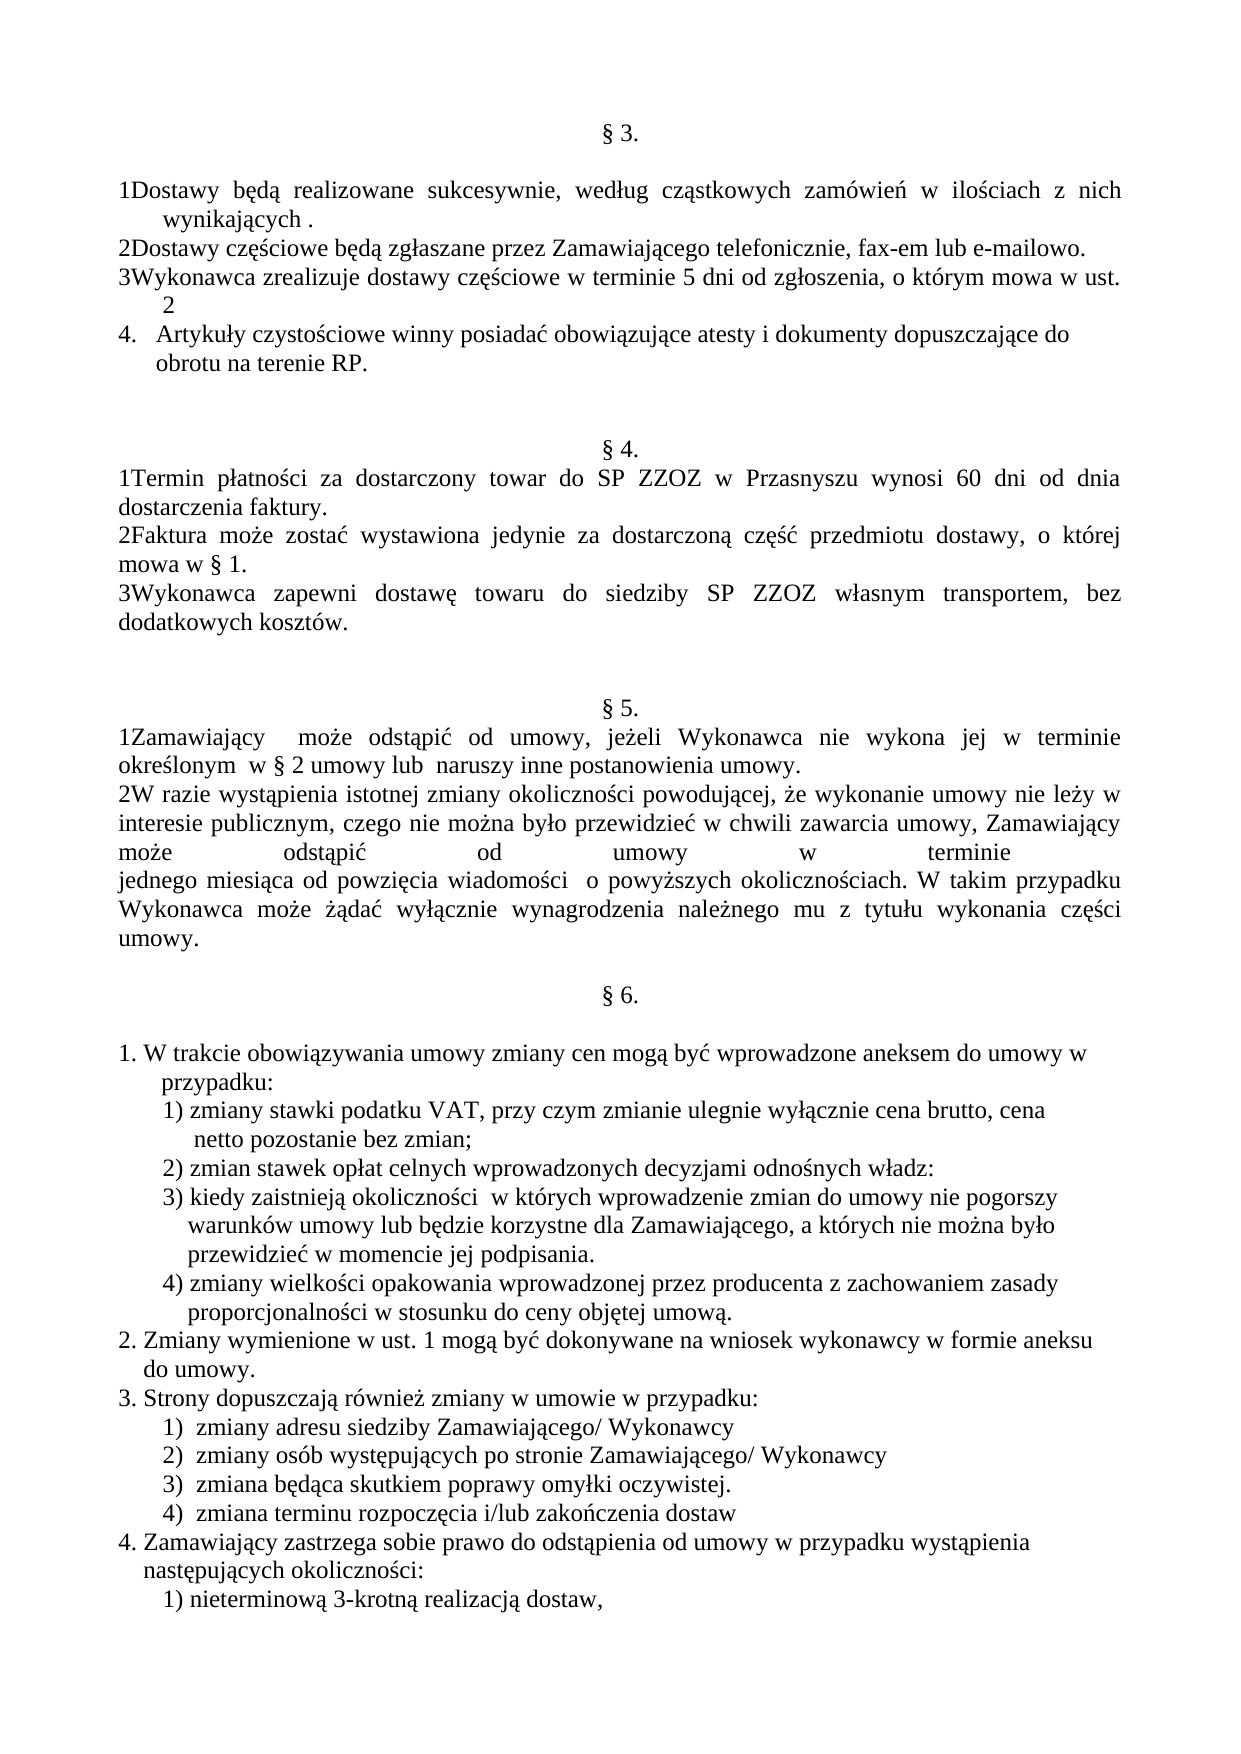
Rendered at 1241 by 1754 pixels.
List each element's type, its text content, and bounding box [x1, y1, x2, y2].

text 2) zmiany osób występujących po stronie Zamawiającego/ Wykonawcy [162, 1441, 1122, 1469]
text 3. Strony dopuszczają również zmiany w umowie w przypadku: [118, 1383, 1122, 1412]
text przypadku: [130, 1067, 1122, 1096]
text 1) nieterminową 3-krotną realizacją dostaw, [162, 1584, 1092, 1613]
text 3) zmiana będąca skutkiem poprawy omyłki oczywistej. [162, 1469, 1122, 1498]
list Wykonawca zrealizuje dostawy częściowe w terminie 5 dni od zgłoszenia, o którym mowa w ust. 2 [118, 262, 1122, 319]
text 1) zmiany stawki podatku VAT, przy czym zmianie ulegnie wyłącznie cena brutto, cena [162, 1096, 1122, 1124]
text 4) zmiany wielkości opakowania wprowadzonej przez producenta z zachowaniem zasady [162, 1268, 1122, 1297]
text 1) zmiany adresu siedziby Zamawiającego/ Wykonawcy [162, 1412, 1122, 1441]
text 3) kiedy zaistnieją okoliczności w których wprowadzenie zmian do umowy nie pogorszy [162, 1182, 1122, 1211]
text do umowy. [118, 1354, 1122, 1383]
list Dostawy będą realizowane sukcesywnie, według cząstkowych zamówień w ilościach z nich wynikających . [118, 176, 1122, 233]
text netto pozostanie bez zmian; [162, 1124, 1122, 1153]
text § 4. [118, 434, 1122, 463]
list Zamawiający może odstąpić od umowy, jeżeli Wykonawca nie wykona jej w terminie określonym w § 2 umowy lub naruszy inne postanowienia umowy. [118, 722, 1122, 779]
text przewidzieć w momencie jej podpisania. [162, 1239, 1122, 1268]
list Faktura może zostać wystawiona jedynie za dostarczoną część przedmiotu dostawy, o której mowa w § 1. [118, 521, 1122, 578]
list W razie wystąpienia istotnej zmiany okoliczności powodującej, że wykonanie umowy nie leży w interesie publicznym, czego nie można było przewidzieć w chwili zawarcia umowy, Zamawiający może odstąpić od umowy w terminie jednego miesiąca od powzięcia wiadomości o powyższych okolicznościach. W takim przypadku Wykonawca może żądać wyłącznie wynagrodzenia należnego mu z tytułu wykonania części umowy. [118, 779, 1122, 952]
text 2) zmian stawek opłat celnych wprowadzonych decyzjami odnośnych władz: [162, 1153, 1122, 1182]
text 2. Zmiany wymienione w ust. 1 mogą być dokonywane na wniosek wykonawcy w formie aneksu [118, 1326, 1122, 1354]
text 4. Artykuły czystościowe winny posiadać obowiązujące atesty i dokumenty dopuszczające do [118, 319, 1122, 348]
text warunków umowy lub będzie korzystne dla Zamawiającego, a których nie można było [162, 1211, 1122, 1239]
text 4. Zamawiający zastrzega sobie prawo do odstąpienia od umowy w przypadku wystąpienia [118, 1527, 1092, 1556]
text następujących okoliczności: [118, 1556, 1092, 1584]
list Wykonawca zapewni dostawę towaru do siedziby SP ZZOZ własnym transportem, bez dodatkowych kosztów. [118, 578, 1122, 636]
text § 6. [118, 981, 1122, 1009]
text § 5. [118, 693, 1122, 722]
text § 3. [118, 118, 1122, 147]
text 1. W trakcie obowiązywania umowy zmiany cen mogą być wprowadzone aneksem do umowy w [118, 1038, 1122, 1067]
text obrotu na terenie RP. [118, 348, 1122, 377]
text 4) zmiana terminu rozpoczęcia i/lub zakończenia dostaw [162, 1498, 1122, 1527]
text proporcjonalności w stosunku do ceny objętej umową. [162, 1297, 1122, 1326]
list Dostawy częściowe będą zgłaszane przez Zamawiającego telefonicznie, fax-em lub e-mailowo. [118, 233, 1122, 262]
list Termin płatności za dostarczony towar do SP ZZOZ w Przasnyszu wynosi 60 dni od dnia dostarczenia faktury. [118, 463, 1122, 521]
